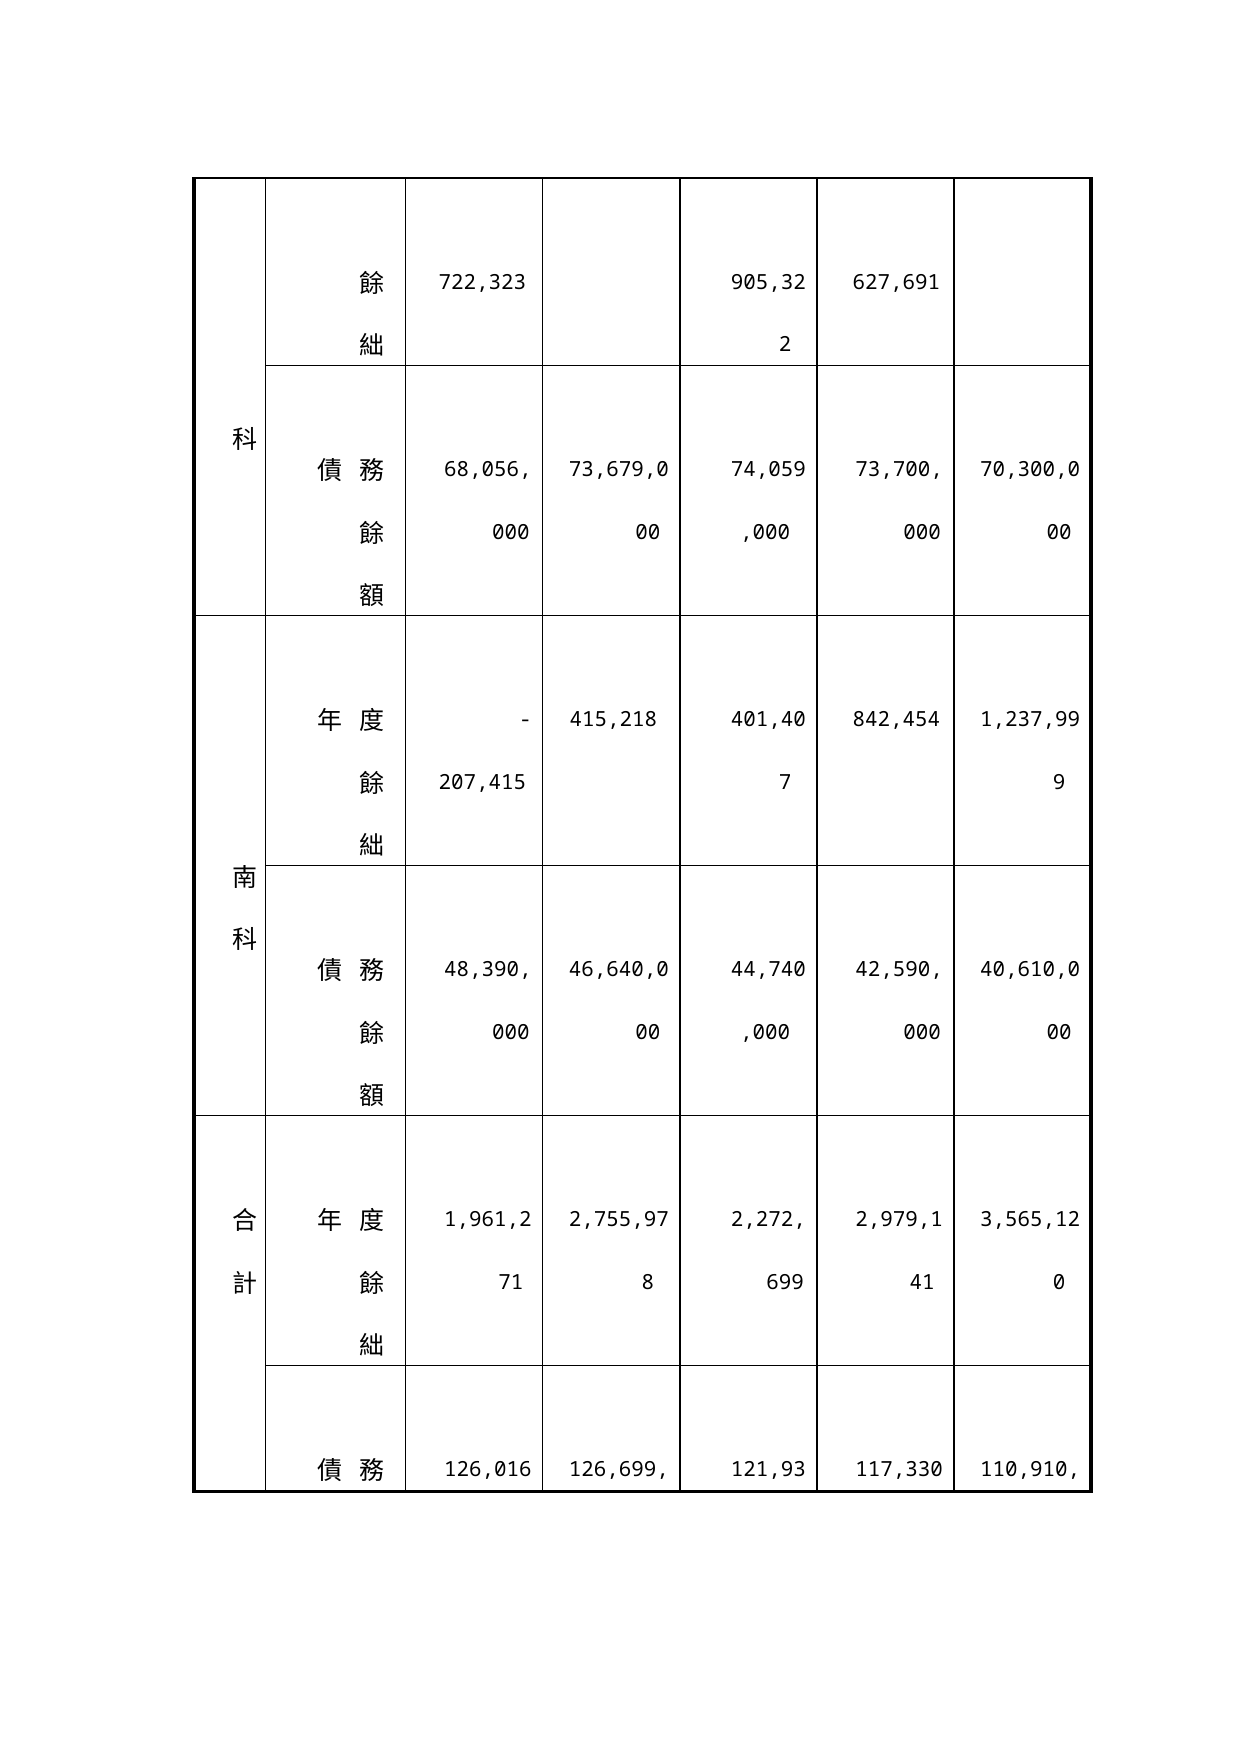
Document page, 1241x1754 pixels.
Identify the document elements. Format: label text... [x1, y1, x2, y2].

table_cell 2,979,141 [818, 1116, 953, 1365]
table_cell 126,016 [406, 1366, 542, 1490]
table_cell 科 [196, 179, 265, 615]
table_cell -207,415 [406, 616, 542, 865]
table_cell 2,272,699 [681, 1116, 816, 1365]
table_cell 年度餘絀 [266, 616, 405, 865]
table_cell 74,059,000 [681, 366, 816, 615]
table_cell 1,961,271 [406, 1116, 542, 1365]
table_cell 債務餘額 [266, 866, 405, 1115]
table_cell 401,407 [681, 616, 816, 865]
table_cell 44,740,000 [681, 866, 816, 1115]
table_cell -722,323 [406, 179, 542, 365]
table_cell 110,910, [955, 1366, 1089, 1490]
table_cell -905,322 [681, 179, 816, 365]
table_cell 68,056,000 [406, 366, 542, 615]
table_cell 415,218 [543, 616, 679, 865]
table_cell 40,610,000 [955, 866, 1089, 1115]
table_cell 債務 [266, 1366, 405, 1490]
table_cell 842,454 [818, 616, 953, 865]
table_cell [955, 179, 1089, 365]
table_cell 121,93 [681, 1366, 816, 1490]
table_cell 3,565,120 [955, 1116, 1089, 1365]
table_cell 2,755,978 [543, 1116, 679, 1365]
table_cell 73,679,000 [543, 366, 679, 615]
table_cell 債務餘額 [266, 366, 405, 615]
table_cell -627,691 [818, 179, 953, 365]
table_cell 117,330 [818, 1366, 953, 1490]
table_cell 73,700,000 [818, 366, 953, 615]
table_cell 1,237,999 [955, 616, 1089, 865]
table_cell 46,640,000 [543, 866, 679, 1115]
table_cell 42,590,000 [818, 866, 953, 1115]
table_cell 合計 [196, 1116, 265, 1490]
table_cell 餘絀 [266, 179, 405, 365]
table_cell 南科 [196, 616, 265, 1115]
table_cell 48,390,000 [406, 866, 542, 1115]
table_cell 年度餘絀 [266, 1116, 405, 1365]
table_cell [543, 179, 679, 365]
table_cell 70,300,000 [955, 366, 1089, 615]
table_cell 126,699, [543, 1366, 679, 1490]
